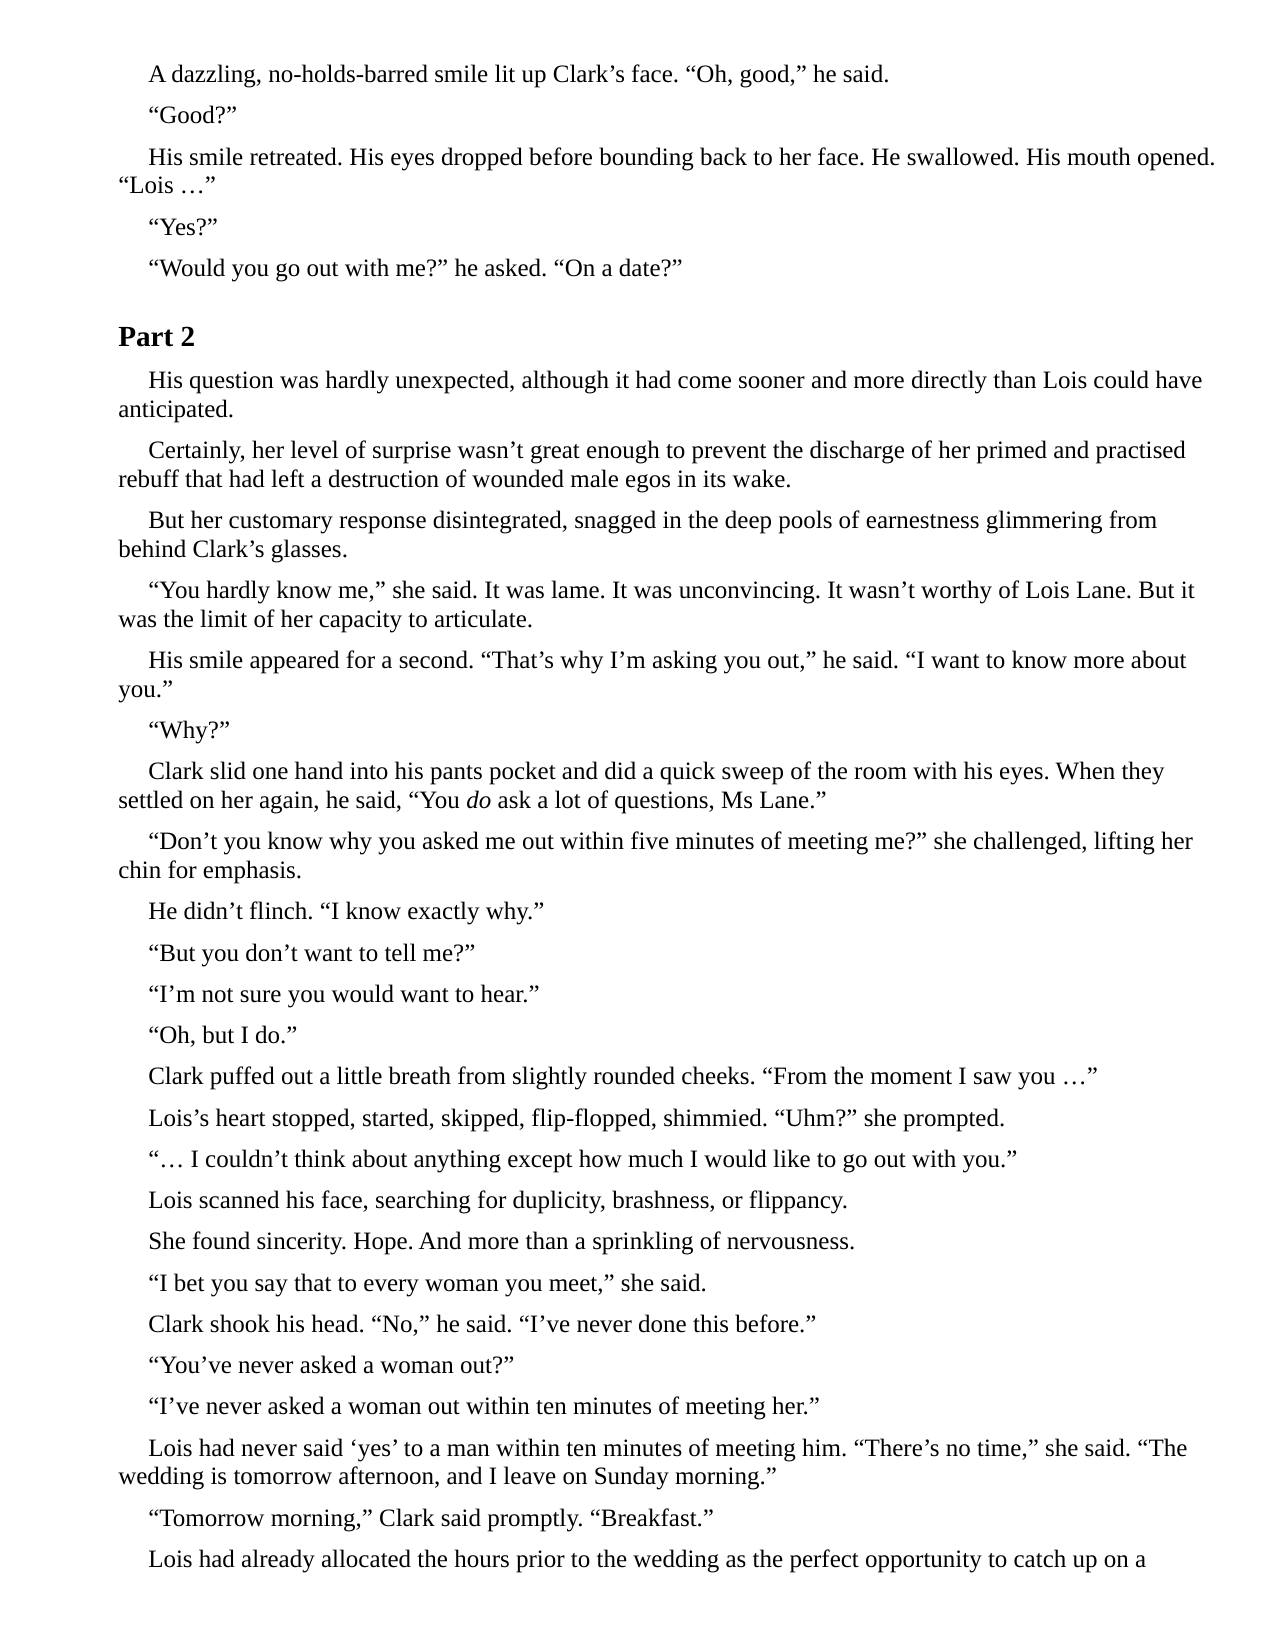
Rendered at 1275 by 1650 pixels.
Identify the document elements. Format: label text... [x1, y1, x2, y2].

text “… I couldn’t think about anything except how much I would like to go out with you.” [118, 1144, 1216, 1173]
text “I’ve never asked a woman out within ten minutes of meeting her.” [118, 1391, 1216, 1420]
text Certainly, her level of surprise wasn’t great enough to prevent the discharge of her primed and practised rebuff that had left a destruction of wounded male egos in its wake. [118, 435, 1216, 493]
text But her customary response disintegrated, snagged in the deep pools of earnestness glimmering from behind Clark’s glasses. [118, 505, 1216, 563]
text Lois scanned his face, searching for duplicity, brashness, or flippancy. [118, 1185, 1216, 1214]
text “I bet you say that to every woman you meet,” she said. [118, 1268, 1216, 1296]
text His question was hardly unexpected, although it had come sooner and more directly than Lois could have anticipated. [118, 365, 1216, 423]
text Clark puffed out a little breath from slightly rounded cheeks. “From the moment I saw you …” [118, 1061, 1216, 1090]
text Lois had never said ‘yes’ to a man within ten minutes of meeting him. “There’s no time,” she said. “The wedding is tomorrow afternoon, and I leave on Sunday morning.” [118, 1433, 1216, 1490]
text Clark shook his head. “No,” he said. “I’ve never done this before.” [118, 1309, 1216, 1338]
text Lois had already allocated the hours prior to the wedding as the perfect opportunity to catch up on a [118, 1544, 1216, 1573]
text A dazzling, no-holds-barred smile lit up Clark’s face. “Oh, good,” he said. [118, 59, 1216, 88]
text “You hardly know me,” she said. It was lame. It was unconvincing. It wasn’t worthy of Lois Lane. But it was the limit of her capacity to articulate. [118, 575, 1216, 633]
text Lois’s heart stopped, started, skipped, flip-flopped, shimmied. “Uhm?” she prompted. [118, 1103, 1216, 1131]
subtitle Part 2 [118, 319, 1216, 353]
text “I’m not sure you would want to hear.” [118, 979, 1216, 1008]
text “Yes?” [118, 212, 1216, 240]
text “Good?” [118, 100, 1216, 129]
text His smile retreated. His eyes dropped before bounding back to her face. He swallowed. His mouth opened. “Lois …” [118, 142, 1216, 199]
text “Why?” [118, 715, 1216, 744]
text “Oh, but I do.” [118, 1020, 1216, 1049]
text His smile appeared for a second. “That’s why I’m asking you out,” he said. “I want to know more about you.” [118, 645, 1216, 703]
text Clark slid one hand into his pants pocket and did a quick sweep of the room with his eyes. When they settled on her again, he said, “You do ask a lot of questions, Ms Lane.” [118, 756, 1216, 814]
text “But you don’t want to tell me?” [118, 938, 1216, 966]
text “You’ve never asked a woman out?” [118, 1350, 1216, 1379]
text “Tomorrow morning,” Clark said promptly. “Breakfast.” [118, 1503, 1216, 1531]
text “Would you go out with me?” he asked. “On a date?” [118, 253, 1216, 282]
text He didn’t flinch. “I know exactly why.” [118, 896, 1216, 925]
text She found sincerity. Hope. And more than a sprinkling of nervousness. [118, 1226, 1216, 1255]
text “Don’t you know why you asked me out within five minutes of meeting me?” she challenged, lifting her chin for emphasis. [118, 826, 1216, 884]
